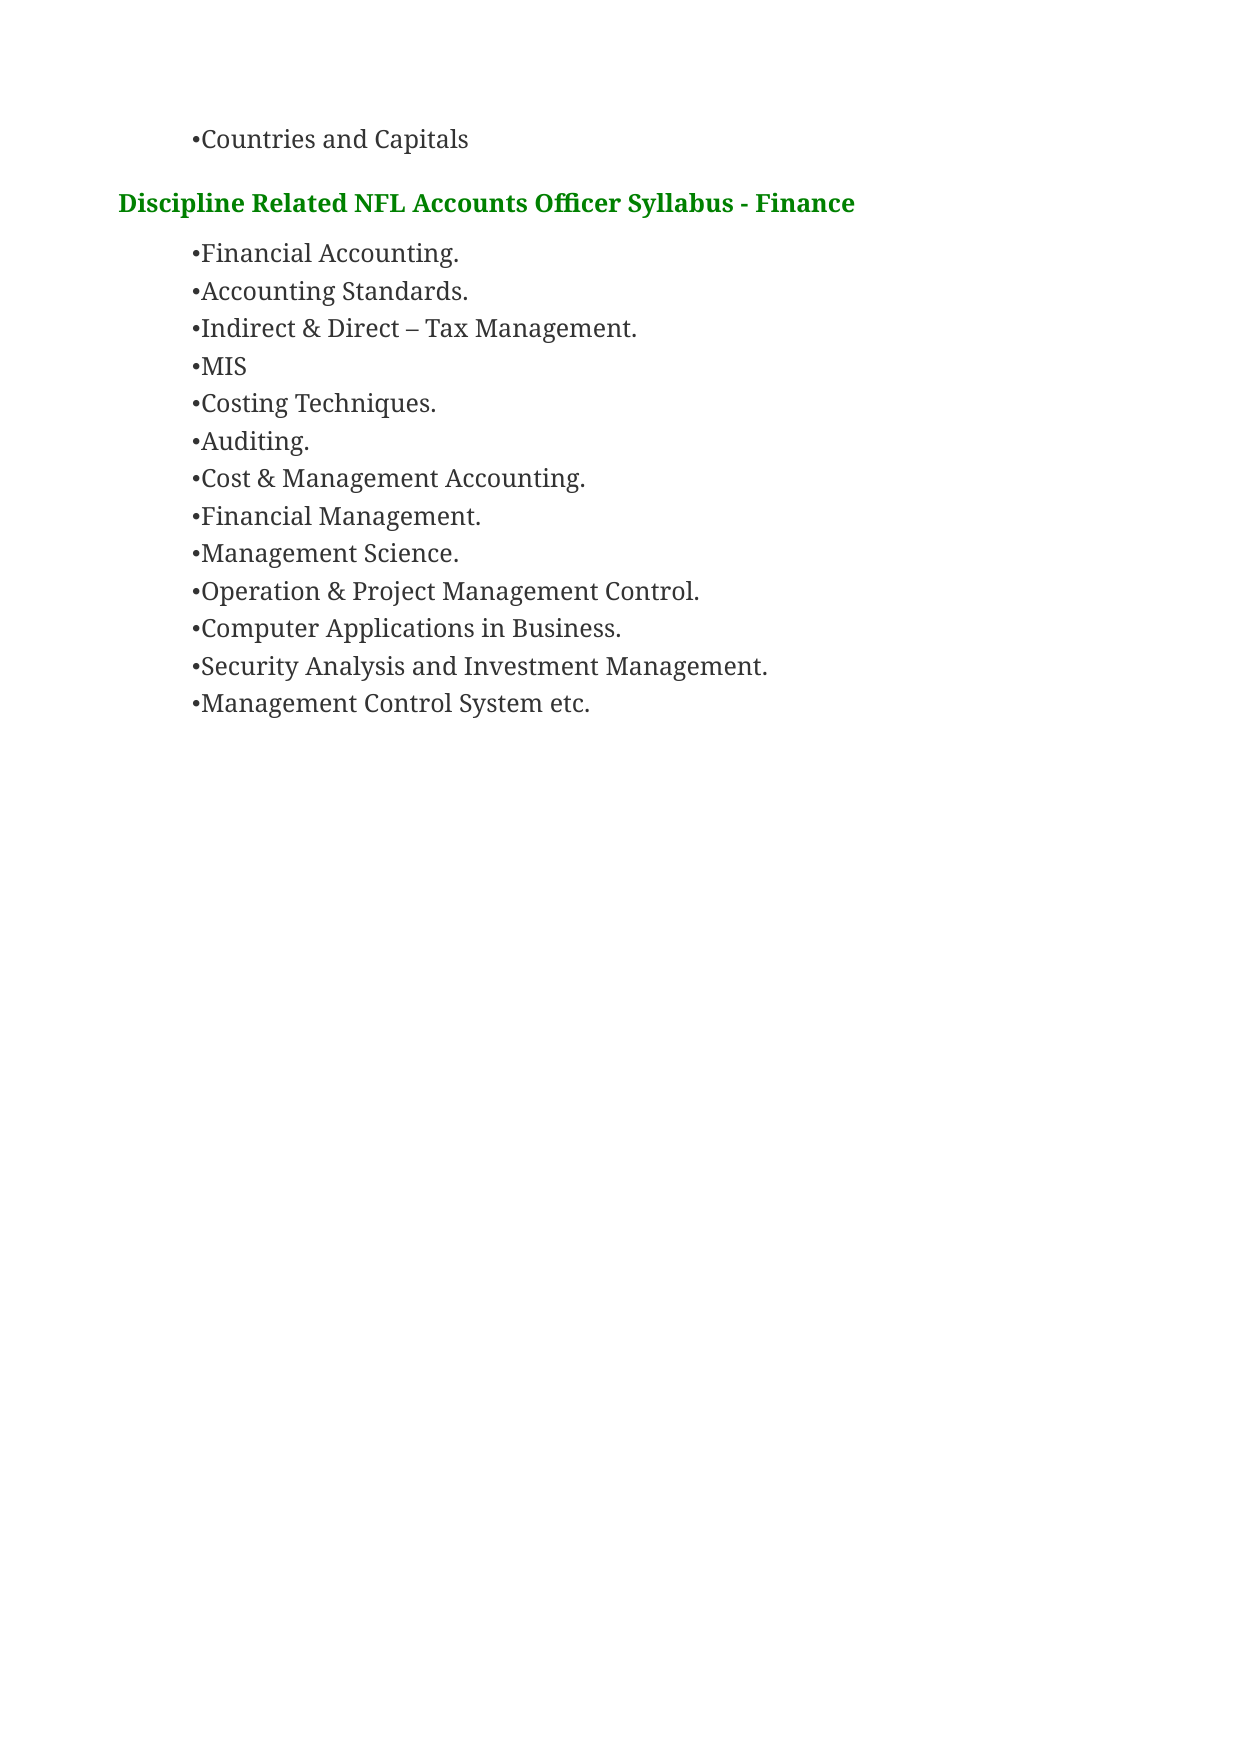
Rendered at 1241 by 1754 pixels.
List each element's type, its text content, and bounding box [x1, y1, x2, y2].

list Security Analysis and Investment Management. [118, 645, 1122, 683]
subtitle Discipline Related NFL Accounts Officer Syllabus - Finance [118, 183, 1122, 220]
list Financial Management. [118, 495, 1122, 533]
list Auditing. [118, 420, 1122, 458]
list Countries and Capitals [118, 118, 1122, 156]
list Costing Techniques. [118, 383, 1122, 420]
list Accounting Standards. [118, 270, 1122, 308]
list Indirect & Direct – Tax Management. [118, 308, 1122, 345]
list Management Science. [118, 533, 1122, 570]
list Cost & Management Accounting. [118, 458, 1122, 495]
list Management Control System etc. [118, 683, 1122, 720]
list Computer Applications in Business. [118, 608, 1122, 645]
list Financial Accounting. [118, 233, 1122, 270]
list MIS [118, 345, 1122, 383]
list Operation & Project Management Control. [118, 570, 1122, 608]
